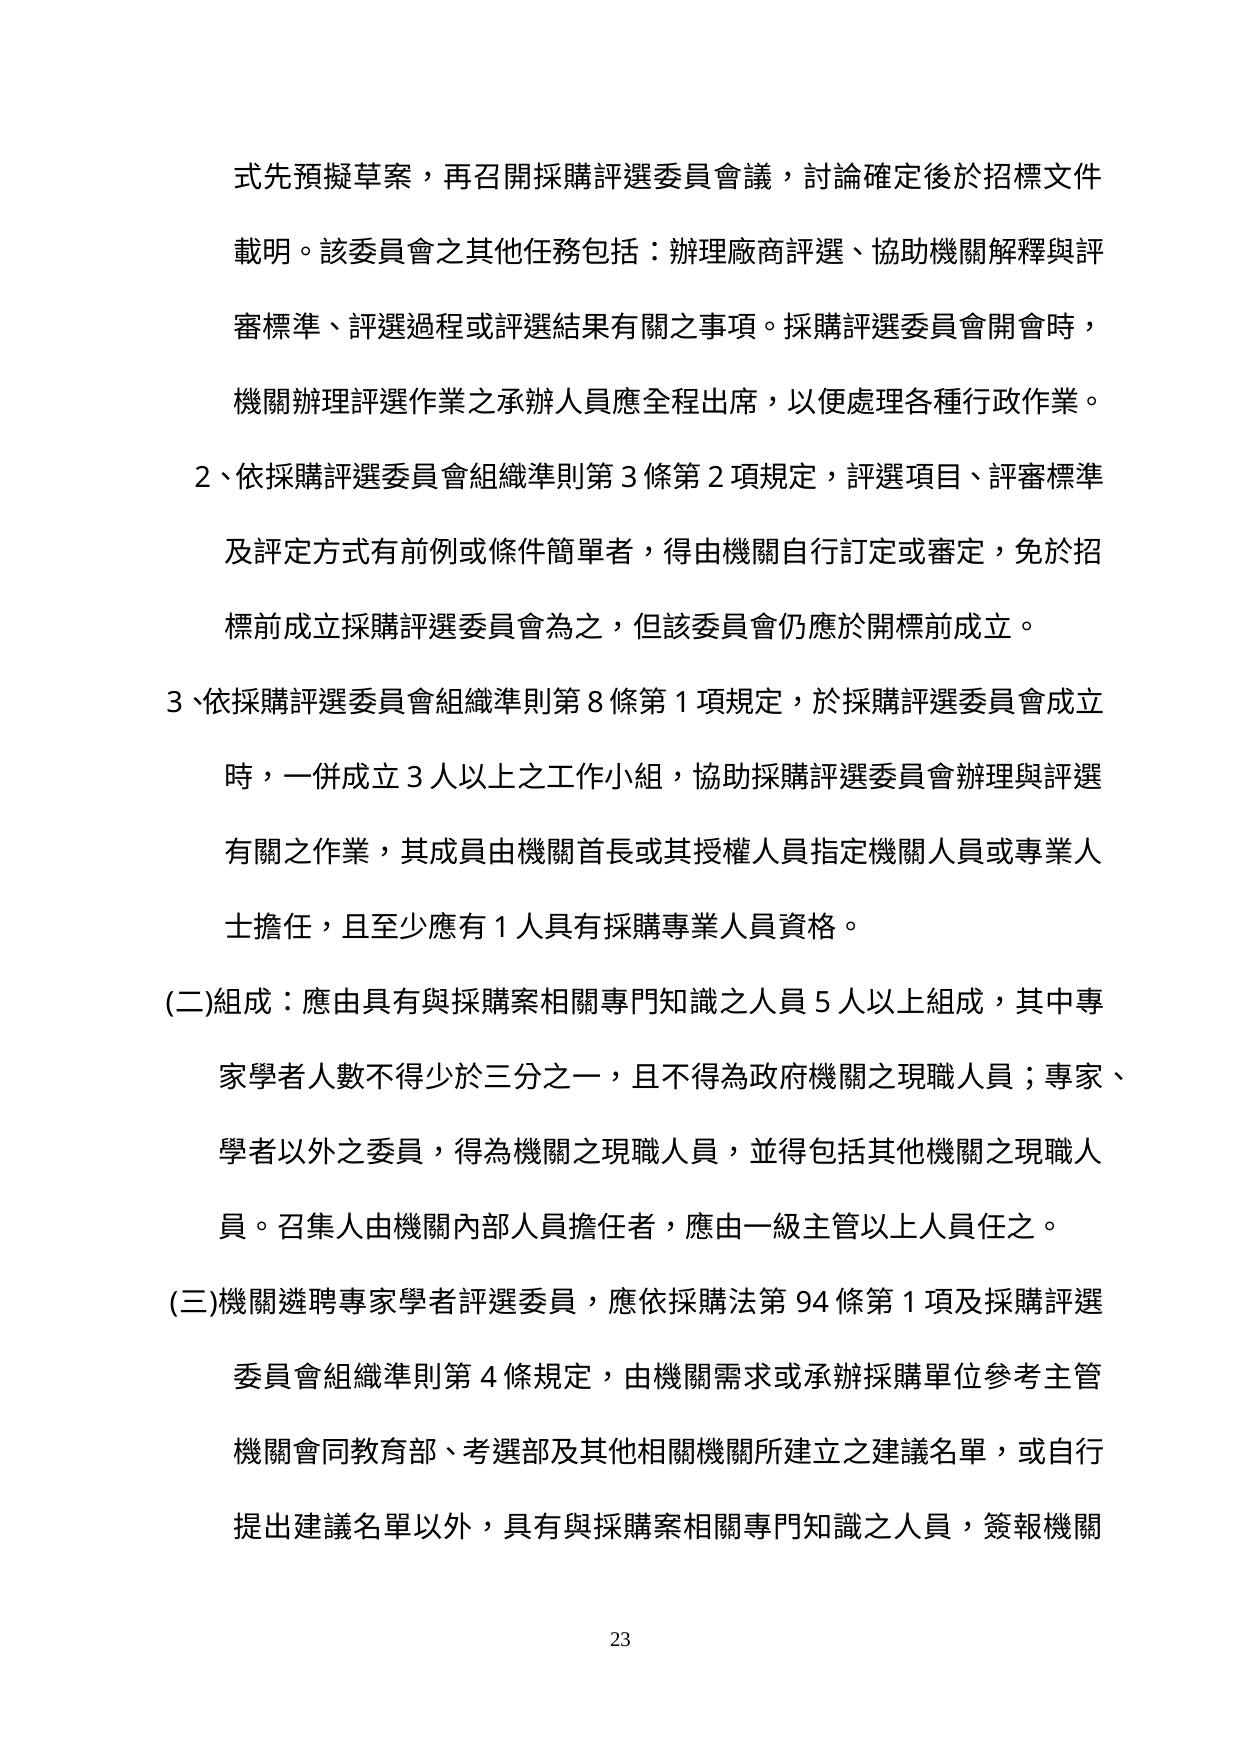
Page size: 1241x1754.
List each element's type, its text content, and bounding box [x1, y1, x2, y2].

text 3、依採購評選委員會組織準則第8條第1項規定，於採購評選委員會成立時，一併成立3人以上之工作小組，協助採購評選委員會辦理與評選有關之作業，其成員由機關首長或其授權人員指定機關人員或專業人士擔任，且至少應有1人具有採購專業人員資格。 [136, 662, 1104, 962]
text 2、依採購評選委員會組織準則第3條第2項規定，評選項目、評審標準及評定方式有前例或條件簡單者，得由機關自行訂定或審定，免於招標前成立採購評選委員會為之，但該委員會仍應於開標前成立。 [136, 437, 1104, 662]
text 式先預擬草案，再召開採購評選委員會議，討論確定後於招標文件載明。該委員會之其他任務包括：辦理廠商評選、協助機關解釋與評審標準、評選過程或評選結果有關之事項。採購評選委員會開會時，機關辦理評選作業之承辦人員應全程出席，以便處理各種行政作業。 [136, 137, 1104, 437]
text (三)機關遴聘專家學者評選委員，應依採購法第94條第1項及採購評選委員會組織準則第4條規定，由機關需求或承辦採購單位參考主管機關會同教育部、考選部及其他相關機關所建立之建議名單，或自行提出建議名單以外，具有與採購案相關專門知識之人員，簽報機關 [161, 1262, 1104, 1562]
text (二)組成：應由具有與採購案相關專門知識之人員5人以上組成，其中專家學者人數不得少於三分之一，且不得為政府機關之現職人員；專家、學者以外之委員，得為機關之現職人員，並得包括其他機關之現職人員。召集人由機關內部人員擔任者，應由一級主管以上人員任之。 [165, 962, 1104, 1262]
